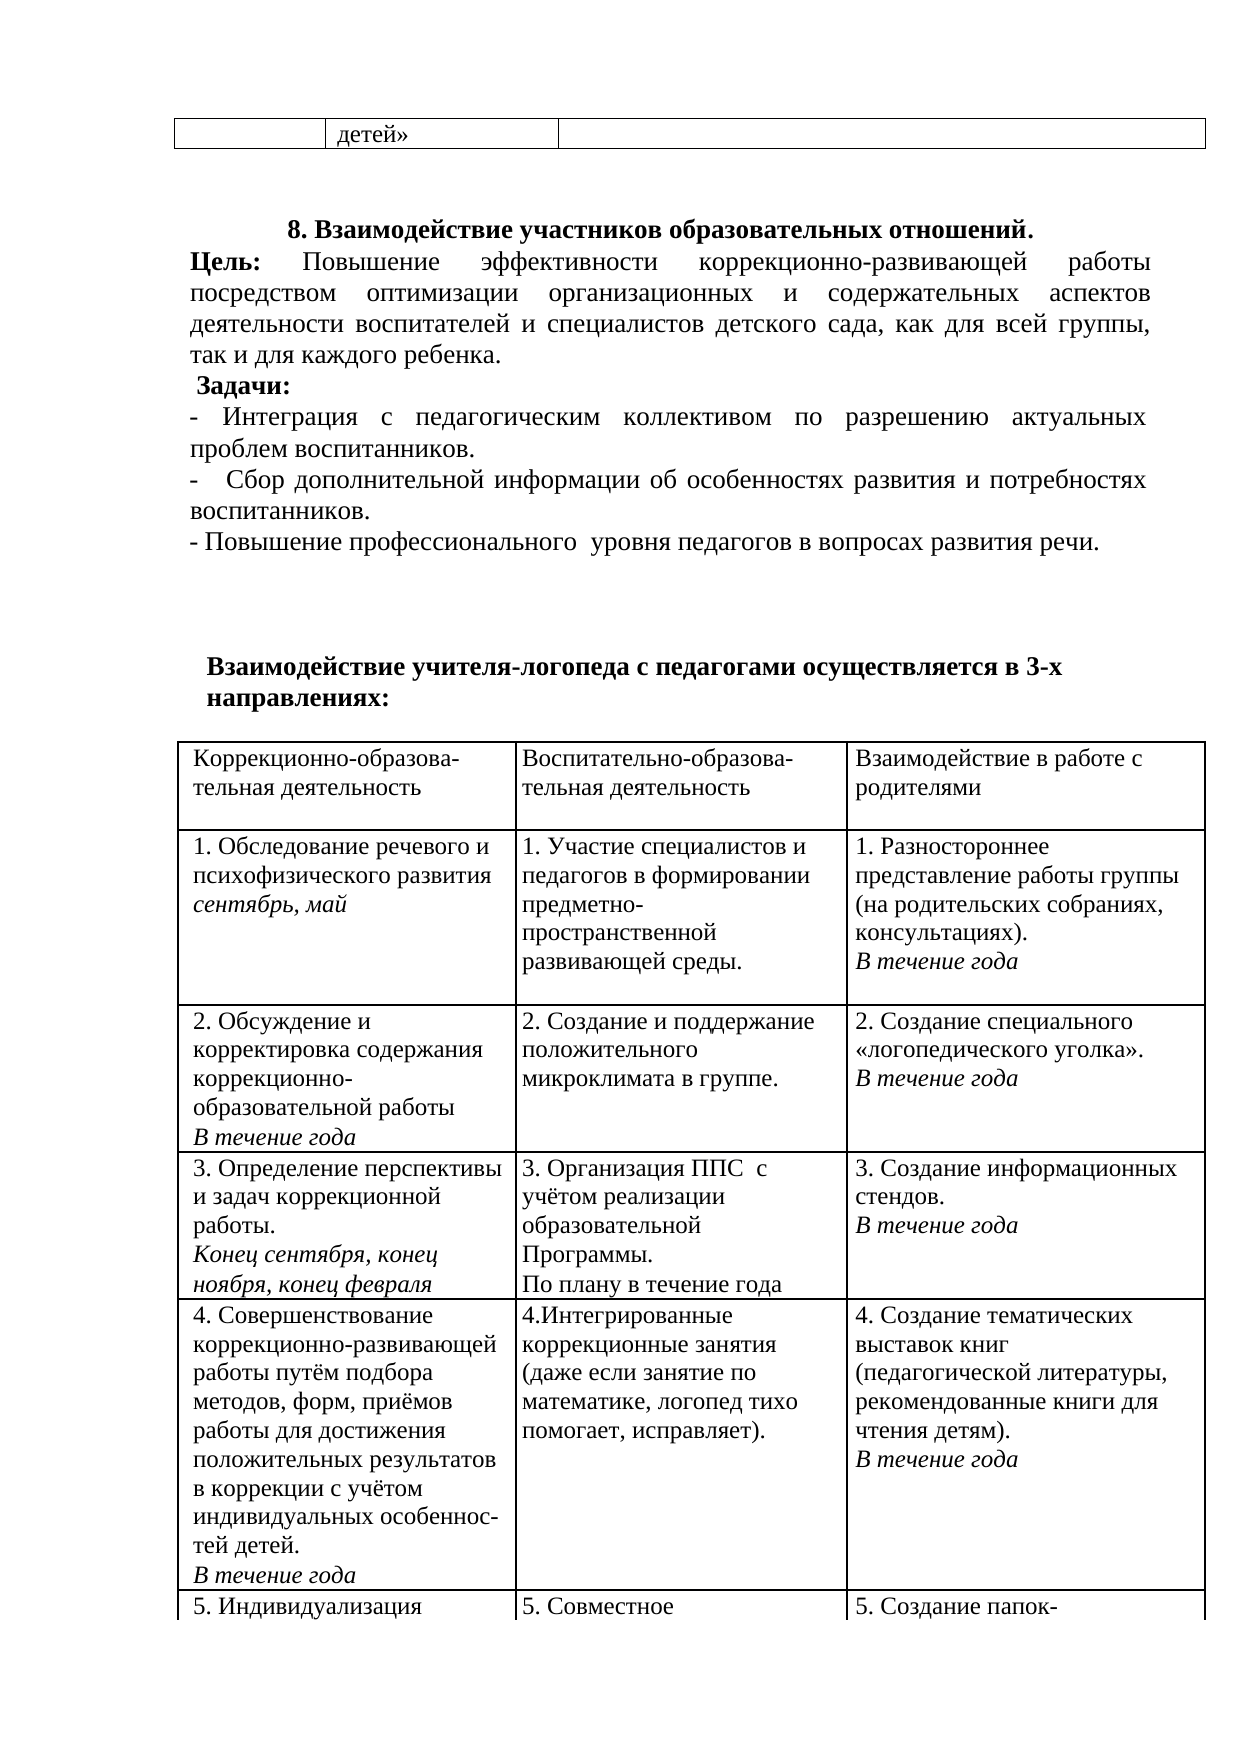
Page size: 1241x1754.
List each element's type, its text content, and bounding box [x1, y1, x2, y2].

table_cell детей» [326, 119, 558, 148]
table_cell 5. Индивидуализация [179, 1591, 515, 1620]
table_cell тельная деятельность [179, 772, 515, 800]
table_cell В течение года [179, 1559, 515, 1589]
table_cell По плану в течение года [517, 1268, 846, 1298]
table_cell ноября, конец февраля [179, 1268, 515, 1298]
table_cell психофизического развития [179, 860, 515, 889]
table_cell [517, 1444, 846, 1473]
table_cell положительного [517, 1035, 846, 1063]
table_cell [848, 1239, 1204, 1268]
table_cell [848, 1473, 1204, 1501]
table_cell микроклимата в группе. [517, 1063, 846, 1092]
table_cell (на родительских собраниях, [848, 889, 1204, 917]
table_cell положительных результатов [179, 1444, 515, 1473]
table_cell 1. Разностороннее [848, 831, 1204, 860]
table_cell 1. Обследование речевого и [179, 831, 515, 860]
table_cell сентябрь, май [179, 889, 515, 917]
table_cell [517, 1559, 846, 1589]
table_cell [179, 918, 515, 946]
text Цель: Повышение эффективности коррекционно-развивающей работы посредством оптимизации организационных и содержательных аспектов деятельности воспитателей и специалистов детского сада, как для всей группы, так и для каждого ребенка. [190, 245, 1152, 369]
table_header Взаимодействие в работе с [848, 743, 1204, 772]
table_cell В течение года [179, 1121, 515, 1151]
table_cell математике, логопед тихо [517, 1386, 846, 1415]
list Сбор дополнительной информации об особенностях развития и потребностях воспитанников. [189, 463, 1147, 525]
table_cell корректировка содержания [179, 1035, 515, 1063]
table_cell [848, 1268, 1204, 1298]
table_cell [848, 1121, 1204, 1151]
table_cell тельная деятельность [517, 772, 846, 800]
table_cell индивидуальных особеннос- [179, 1501, 515, 1530]
table_cell [517, 1092, 846, 1121]
table_cell Конец сентября, конец [179, 1239, 515, 1268]
table_cell стендов. [848, 1181, 1204, 1210]
table_cell [517, 1501, 846, 1530]
table_cell педагогов в формировании [517, 860, 846, 889]
table_cell [517, 975, 846, 1004]
table_cell 4. Совершенствование [179, 1300, 515, 1329]
table_cell [559, 119, 1205, 148]
table_cell [179, 800, 515, 829]
table_cell В течение года [848, 1444, 1204, 1473]
table_cell 5. Совместное [517, 1591, 846, 1620]
table_cell и задач коррекционной [179, 1181, 515, 1210]
table_cell представление работы группы [848, 860, 1204, 889]
table_cell [179, 975, 515, 1004]
table_cell [517, 1530, 846, 1559]
table_cell [517, 1121, 846, 1151]
table_cell коррекционно- [179, 1063, 515, 1092]
table_cell 3. Организация ППС с [517, 1153, 846, 1181]
table_cell [848, 1501, 1204, 1530]
table_cell [848, 1559, 1204, 1589]
table_cell образовательной работы [179, 1092, 515, 1121]
table_cell пространственной [517, 918, 846, 946]
text 8. Взаимодействие участников образовательных отношений. [177, 214, 1143, 245]
table_cell 1. Участие специалистов и [517, 831, 846, 860]
table_cell «логопедического уголка». [848, 1035, 1204, 1063]
table_cell В течение года [848, 1210, 1204, 1239]
table_cell [517, 800, 846, 829]
table_cell [175, 119, 325, 148]
table_cell [848, 1530, 1204, 1559]
table_cell методов, форм, приёмов [179, 1386, 515, 1415]
text Взаимодействие учителя-логопеда с педагогами осуществляется в 3-х направлениях: [206, 650, 1152, 712]
list Повышение профессионального уровня педагогов в вопросах развития речи. [189, 525, 1152, 556]
table_cell [848, 975, 1204, 1004]
text Задачи: [196, 369, 1152, 401]
table_cell [848, 800, 1204, 829]
table_cell учётом реализации [517, 1181, 846, 1210]
table_cell работы путём подбора [179, 1358, 515, 1386]
table_cell развивающей среды. [517, 946, 846, 975]
table_cell 4.Интегрированные [517, 1300, 846, 1329]
table_cell [179, 946, 515, 975]
table_cell родителями [848, 772, 1204, 800]
table_cell в коррекции с учётом [179, 1473, 515, 1501]
table_cell [848, 1092, 1204, 1121]
table_cell тей детей. [179, 1530, 515, 1559]
table_cell работы для достижения [179, 1415, 515, 1444]
table_cell выставок книг [848, 1329, 1204, 1357]
table_cell рекомендованные книги для [848, 1386, 1204, 1415]
table_cell В течение года [848, 946, 1204, 975]
table_header Воспитательно-образова- [517, 743, 846, 772]
list Интеграция с педагогическим коллективом по разрешению актуальных проблем воспитанников. [189, 401, 1147, 463]
table_cell предметно- [517, 889, 846, 917]
table_cell 3. Создание информационных [848, 1153, 1204, 1181]
table_cell чтения детям). [848, 1415, 1204, 1444]
table_cell образовательной [517, 1210, 846, 1239]
table_cell 2. Создание и поддержание [517, 1006, 846, 1034]
table_cell 2. Обсуждение и [179, 1006, 515, 1034]
table_cell 3. Определение перспективы [179, 1153, 515, 1181]
table_cell (педагогической литературы, [848, 1358, 1204, 1386]
table_cell коррекционные занятия [517, 1329, 846, 1357]
table_header Коррекционно-образова- [179, 743, 515, 772]
table_cell коррекционно-развивающей [179, 1329, 515, 1357]
table_cell [517, 1473, 846, 1501]
table_cell работы. [179, 1210, 515, 1239]
table_cell (даже если занятие по [517, 1358, 846, 1386]
table_cell консультациях). [848, 918, 1204, 946]
table_cell 5. Создание папок- [848, 1591, 1204, 1620]
table_cell 4. Создание тематических [848, 1300, 1204, 1329]
table_cell помогает, исправляет). [517, 1415, 846, 1444]
table_cell В течение года [848, 1063, 1204, 1092]
table_cell 2. Создание специального [848, 1006, 1204, 1034]
table_cell Программы. [517, 1239, 846, 1268]
